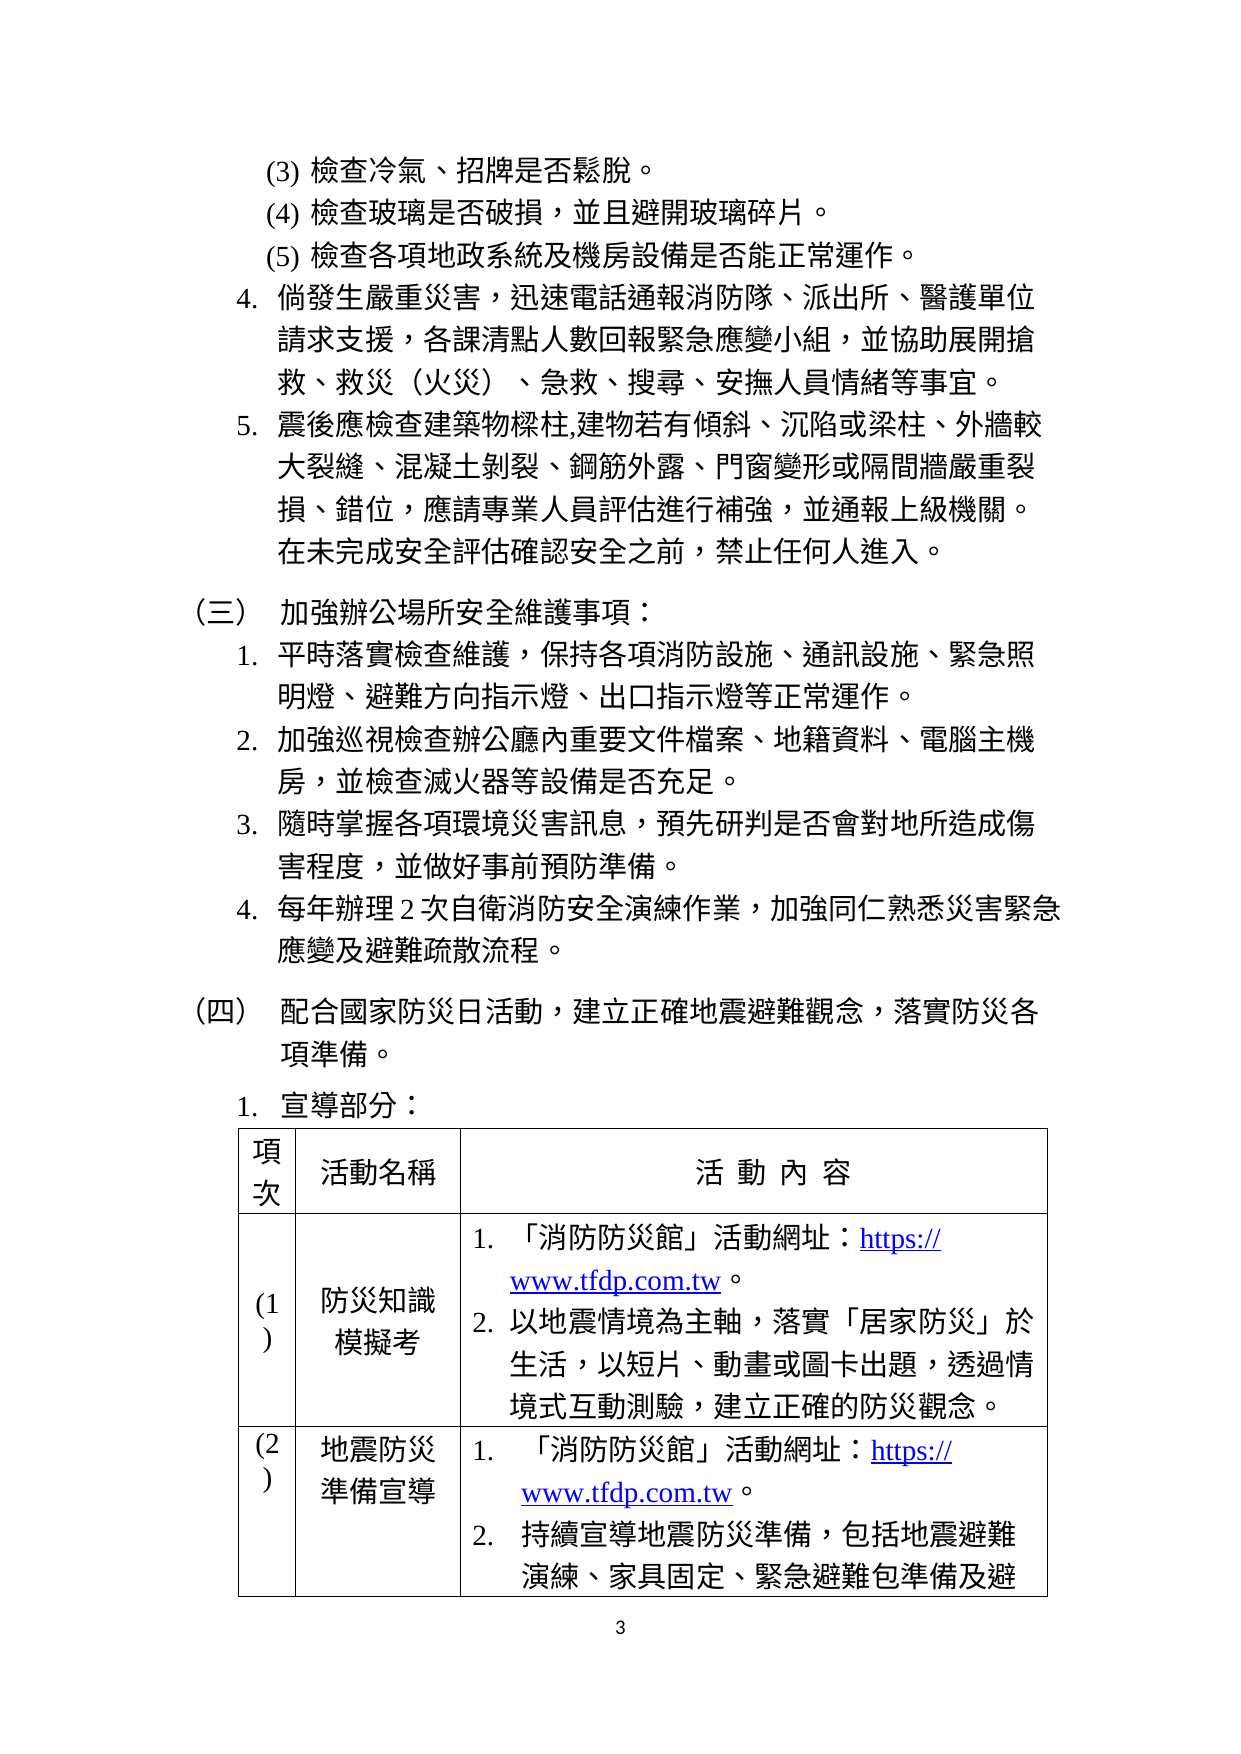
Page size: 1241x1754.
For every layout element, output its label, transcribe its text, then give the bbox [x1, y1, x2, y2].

list 每年辦理2次自衛消防安全演練作業，加強同仁熟悉災害緊急應變及避難疏散流程。 [236, 885, 1063, 970]
list 加強巡視檢查辦公廳內重要文件檔案、地籍資料、電腦主機房，並檢查滅火器等設備是否充足。 [236, 716, 1063, 801]
list 隨時掌握各項環境災害訊息，預先研判是否會對地所造成傷害程度，並做好事前預防準備。 [236, 801, 1063, 885]
list 震後應檢查建築物樑柱,建物若有傾斜、沉陷或梁柱、外牆較大裂縫、混凝土剝裂、鋼筋外露、門窗變形或隔間牆嚴重裂損、錯位，應請專業人員評估進行補強，並通報上級機關。在未完成安全評估確認安全之前，禁止任何人進入。 [236, 401, 1063, 571]
list 加強辦公場所安全維護事項： [177, 589, 1063, 632]
list 檢查冷氣、招牌是否鬆脫。 [266, 148, 1063, 190]
list 檢查玻璃是否破損，並且避開玻璃碎片。 [266, 190, 1063, 232]
table_header 項次 [239, 1129, 295, 1213]
table_cell 「消防防災館」活動網址：https://www.tfdp.com.tw。 以地震情境為主軸，落實「居家防災」於生活，以短片、動畫或圖卡出題，透過情境式互動測驗，建立正確的防災觀念。 [461, 1214, 1047, 1426]
table_cell 地震防災準備宣導 [296, 1427, 460, 1596]
list 倘發生嚴重災害，迅速電話通報消防隊、派出所、醫護單位請求支援，各課清點人數回報緊急應變小組，並協助展開搶救、救災（火災）、急救、搜尋、安撫人員情緒等事宜。 [236, 274, 1063, 401]
table_cell (1) [239, 1214, 295, 1426]
list 宣導部分： [236, 1073, 1063, 1127]
list 配合國家防災日活動，建立正確地震避難觀念，落實防災各項準備。 [177, 989, 1063, 1073]
table_header 活 動 內 容 [461, 1129, 1047, 1213]
list 檢查各項地政系統及機房設備是否能正常運作。 [266, 232, 1063, 274]
table_cell 防災知識模擬考 [296, 1214, 460, 1426]
table_cell 「消防防災館」活動網址：https://www.tfdp.com.tw。 持續宣導地震防災準備，包括地震避難演練、家具固定、緊急避難包準備及避 [461, 1427, 1047, 1596]
table_header 活動名稱 [296, 1129, 460, 1213]
list 平時落實檢查維護，保持各項消防設施、通訊設施、緊急照明燈、避難方向指示燈、出口指示燈等正常運作。 [236, 632, 1063, 716]
table_cell (2) [239, 1427, 295, 1596]
